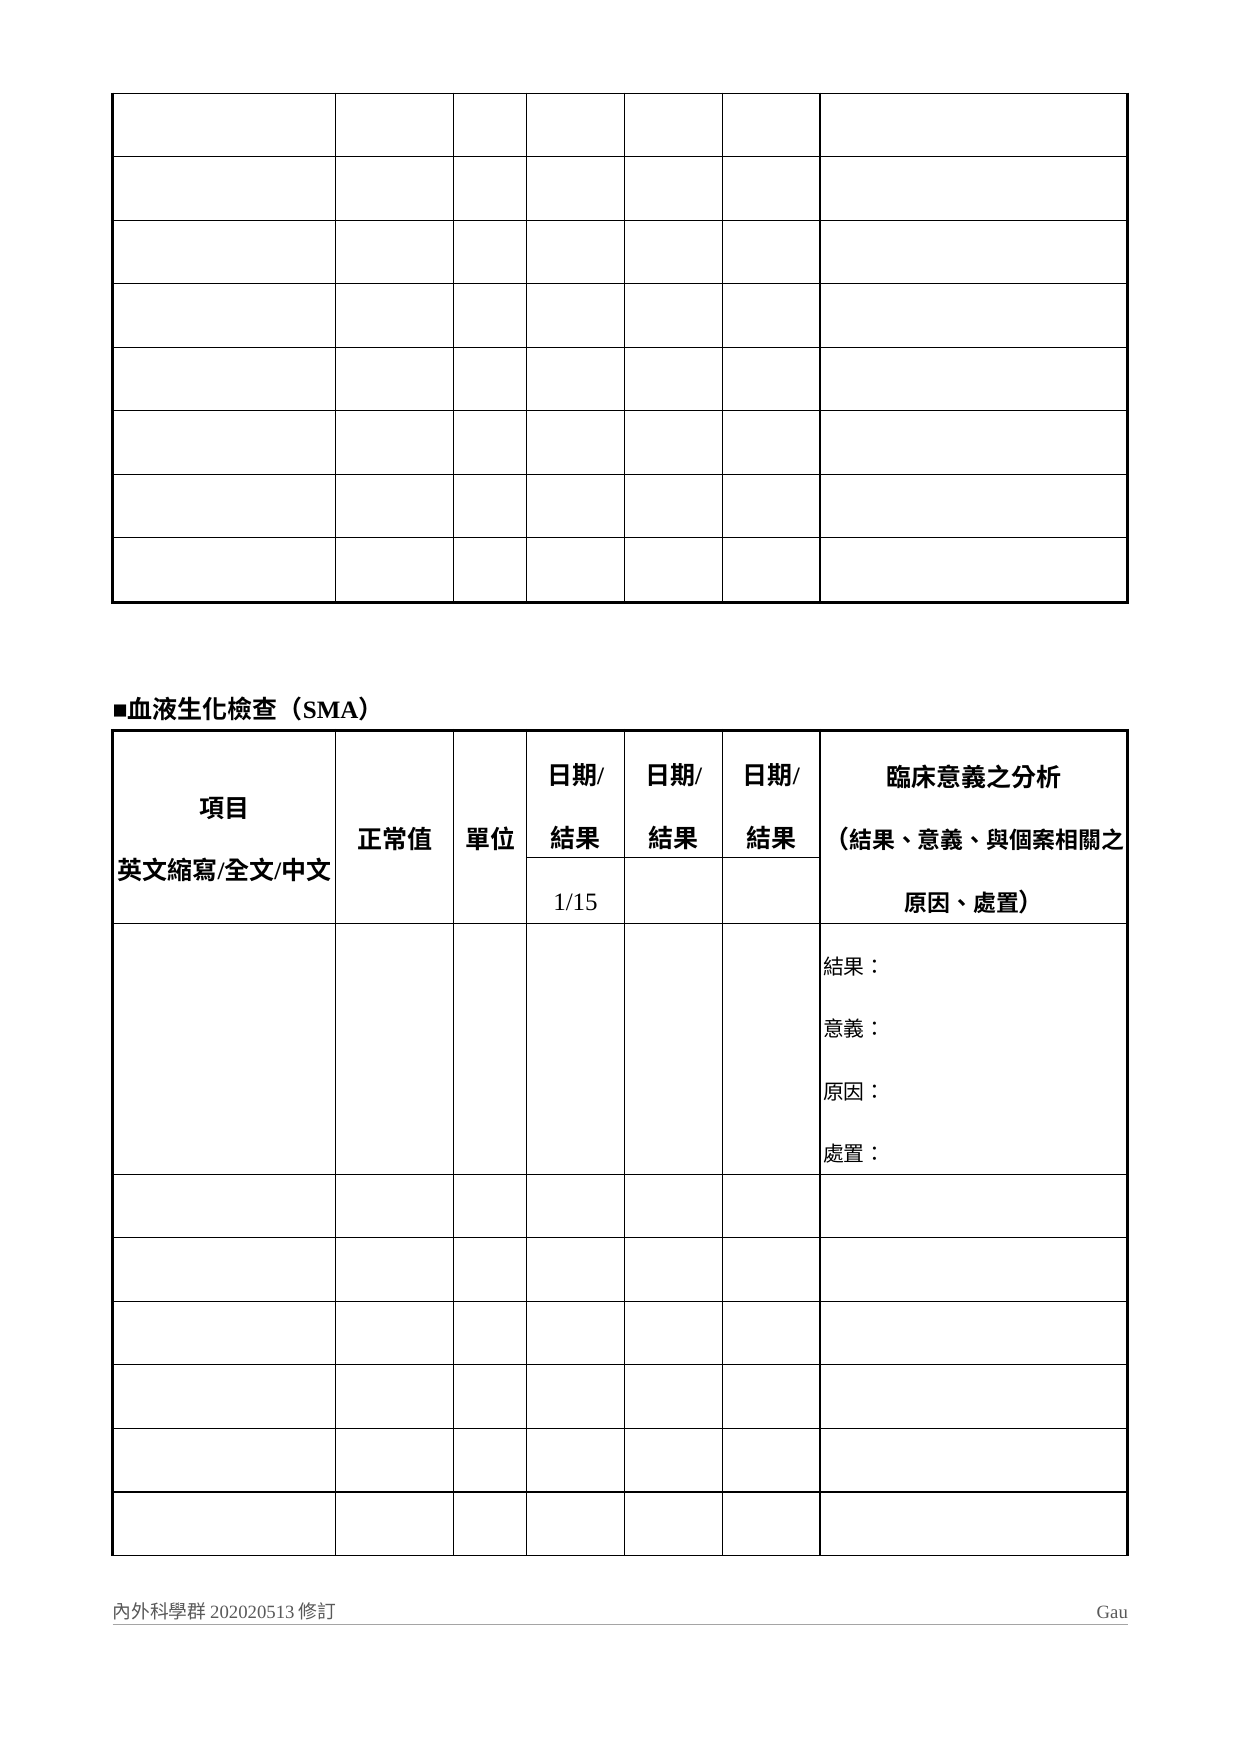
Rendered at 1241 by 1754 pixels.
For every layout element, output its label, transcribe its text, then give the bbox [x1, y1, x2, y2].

table_cell [527, 284, 624, 347]
table_cell [723, 1238, 819, 1301]
table_cell [114, 94, 335, 156]
table_cell [336, 1365, 453, 1428]
table_cell [625, 157, 722, 219]
table_cell [723, 221, 819, 283]
table_cell [336, 348, 453, 410]
table_cell [723, 157, 819, 219]
table_cell [454, 221, 526, 283]
table_cell [625, 411, 722, 474]
table_cell [114, 475, 335, 537]
table_cell [625, 1493, 722, 1555]
table_cell [723, 858, 819, 923]
table_cell [723, 475, 819, 537]
table_cell [821, 538, 1126, 601]
table_cell [454, 1429, 526, 1491]
table_cell [821, 94, 1126, 156]
table_cell [336, 1302, 453, 1364]
table_cell [336, 411, 453, 474]
table_cell [527, 475, 624, 537]
text ■血液生化檢查（SMA） [112, 666, 1128, 729]
table_cell [454, 475, 526, 537]
table_cell [454, 1365, 526, 1428]
table_cell [114, 1238, 335, 1301]
table_cell [527, 157, 624, 219]
table_cell [527, 1238, 624, 1301]
table_cell [454, 1302, 526, 1364]
table_cell [821, 1429, 1126, 1491]
table_cell [723, 1429, 819, 1491]
table_cell [114, 1429, 335, 1491]
table_cell [336, 1429, 453, 1491]
table_cell [454, 1238, 526, 1301]
table_cell [114, 411, 335, 474]
table_cell [527, 94, 624, 156]
table_cell [527, 411, 624, 474]
table_cell [114, 157, 335, 219]
table_cell [821, 157, 1126, 219]
table_cell [336, 1493, 453, 1555]
table_cell [625, 1365, 722, 1428]
table_header 日期/ 結果 [527, 732, 624, 857]
table_header 項目 英文縮寫/全文/中文 [114, 732, 335, 923]
table_cell [625, 94, 722, 156]
table_cell [723, 94, 819, 156]
table_cell [527, 1365, 624, 1428]
table_cell [454, 411, 526, 474]
table_cell [821, 475, 1126, 537]
table_cell [336, 284, 453, 347]
table_cell [821, 1175, 1126, 1237]
table_cell [723, 1302, 819, 1364]
table_cell [114, 221, 335, 283]
table_cell 結果： 意義： 原因： 處置： [821, 924, 1126, 1174]
table_header 日期/ 結果 [723, 732, 819, 857]
table_cell [723, 538, 819, 601]
table_cell [114, 1175, 335, 1237]
table_cell [625, 1302, 722, 1364]
table_cell [625, 1238, 722, 1301]
table_header 日期/ 結果 [625, 732, 722, 857]
table_cell [625, 1175, 722, 1237]
table_cell [114, 924, 335, 1174]
table_cell [625, 924, 722, 1174]
table_cell [336, 157, 453, 219]
table_cell [336, 1238, 453, 1301]
table_cell [114, 284, 335, 347]
table_header 臨床意義之分析 （結果、意義、與個案相關之原因、處置） [821, 732, 1126, 923]
table_cell [625, 475, 722, 537]
table_cell [625, 284, 722, 347]
table_cell [723, 924, 819, 1174]
table_cell [454, 1493, 526, 1555]
table_cell [114, 1493, 335, 1555]
table_cell [454, 538, 526, 601]
table_cell [723, 1175, 819, 1237]
table_cell [527, 1493, 624, 1555]
table_cell [723, 348, 819, 410]
table_cell [723, 1365, 819, 1428]
table_cell [527, 348, 624, 410]
table_header 正常值 [336, 732, 453, 923]
table_cell [625, 538, 722, 601]
table_cell [821, 411, 1126, 474]
table_header 單位 [454, 732, 526, 923]
table_cell [527, 1175, 624, 1237]
table_cell [336, 924, 453, 1174]
table_cell [336, 94, 453, 156]
table_cell [336, 538, 453, 601]
table_cell [527, 924, 624, 1174]
table_cell [723, 1493, 819, 1555]
table_cell [527, 1302, 624, 1364]
table_cell [114, 348, 335, 410]
table_cell [625, 348, 722, 410]
table_cell [454, 284, 526, 347]
table_cell [114, 538, 335, 601]
table_cell [821, 348, 1126, 410]
table_cell [527, 1429, 624, 1491]
table_cell [527, 538, 624, 601]
table_cell [454, 1175, 526, 1237]
table_cell [625, 221, 722, 283]
table_cell [454, 924, 526, 1174]
table_cell [821, 284, 1126, 347]
table_cell [114, 1302, 335, 1364]
table_cell [114, 1365, 335, 1428]
table_cell [723, 411, 819, 474]
table_cell [336, 1175, 453, 1237]
table_cell [625, 858, 722, 923]
table_cell [625, 1429, 722, 1491]
table_cell [336, 475, 453, 537]
table_cell [821, 221, 1126, 283]
table_cell [821, 1493, 1126, 1555]
table_cell [454, 348, 526, 410]
table_cell [723, 284, 819, 347]
table_cell 1/15 [527, 858, 624, 923]
table_cell [821, 1238, 1126, 1301]
table_cell [821, 1365, 1126, 1428]
table_cell [336, 221, 453, 283]
table_cell [821, 1302, 1126, 1364]
table_cell [527, 221, 624, 283]
table_cell [454, 157, 526, 219]
table_cell [454, 94, 526, 156]
